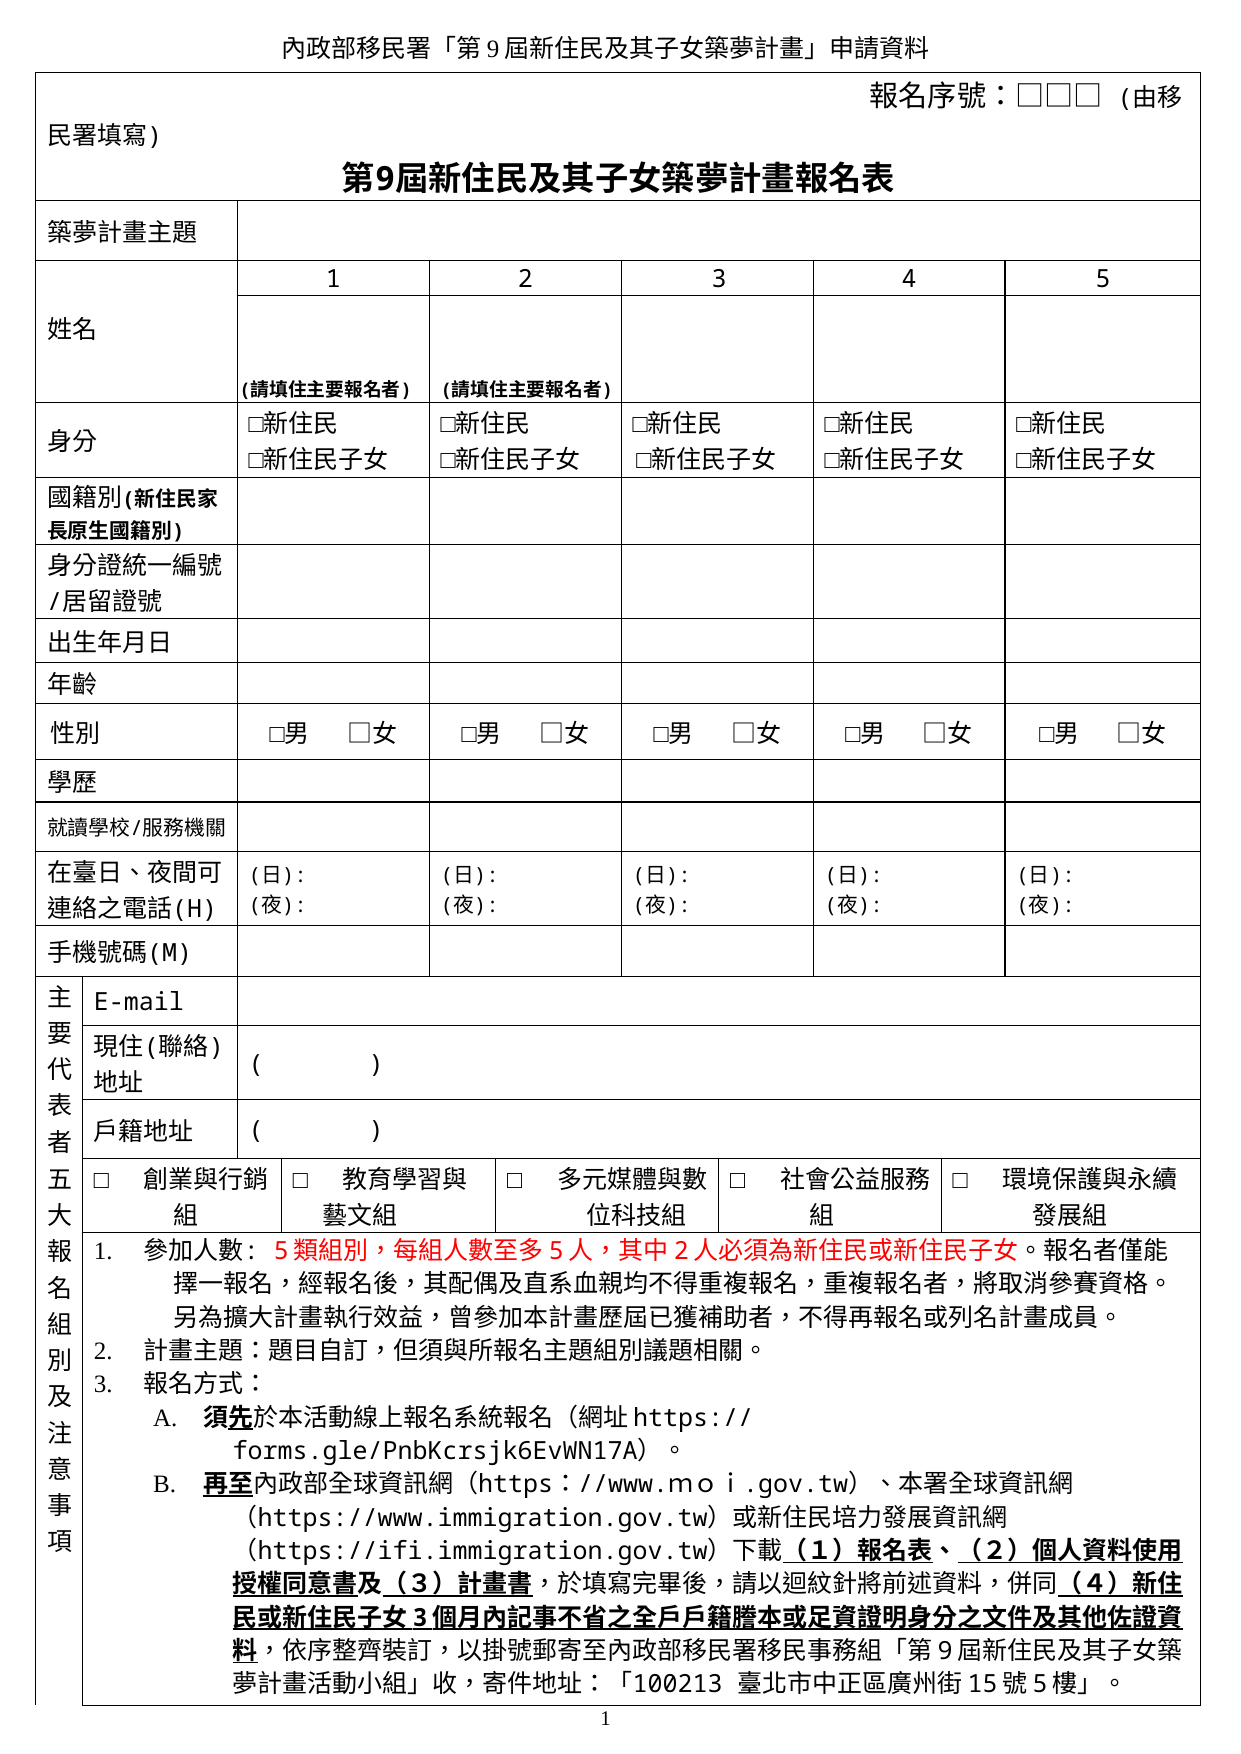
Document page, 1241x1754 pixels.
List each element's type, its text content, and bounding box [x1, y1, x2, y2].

table_cell 參加人數: 5類組別，每組人數至多5人，其中2人必須為新住民或新住民子女。報名者僅能擇一報名，經報名後，其配偶及直系血親均不得重複報名，重複報名者，將取消參賽資格。另為擴大計畫執行效益，曾參加本計畫歷屆已獲補助者，不得再報名或列名計畫成員。 計畫主題：題目自訂，但須與所報名主題組別議題相關。 報名方式： 須先於本活動線上報名系統報名（網址https:// forms.gle/PnbKcrsjk6EvWN17A）。 再至內政部全球資訊網（https：//www.ｍｏｉ.gov.tw）、本署全球資訊網（https://www.immigration.gov.tw）或新住民培力發展資訊網 （https://ifi.immigration.gov.tw）下載（１）報名表、（２）個人資料使用授權同意書及（３）計畫書，於填寫完畢後，請以迴紋針將前述資料，併同（４）新住民或新住民子女3個月內記事不省之全戶戶籍謄本或足資證明身分之文件及其他佐證資料，依序整齊裝訂，以掛號郵寄至內政部移民署移民事務組「第9屆新住民及其子女築夢計畫活動小組」收，寄件地址：「100213 臺北市中正區廣州街15號5樓」。 報名時間以收件郵戳日期為憑，逾期恕不受理；另報名檢附之作品及各類表件，事後均不予退件。 [83, 1233, 1200, 1705]
table_cell [430, 803, 621, 851]
table_cell [622, 760, 813, 801]
table_cell [1006, 663, 1200, 703]
table_cell 創業與行銷組 [83, 1159, 281, 1232]
table_cell (日): (夜): [238, 852, 429, 925]
table_cell 學歷 [36, 760, 237, 801]
table_cell [238, 760, 429, 801]
table_cell 手機號碼(M) [36, 926, 237, 976]
table_cell 3 [622, 261, 813, 294]
table_cell (請填住主要報名者) [238, 296, 429, 402]
table_cell 5 [1006, 261, 1200, 294]
table_cell 出生年月日 [36, 619, 237, 662]
table_cell 現住(聯絡) 地址 [83, 1026, 237, 1099]
table_cell 五 大報 名 組 別及注意事項 [36, 1158, 82, 1705]
table_cell [814, 803, 1004, 851]
table_cell [238, 803, 429, 851]
table_cell [622, 296, 813, 402]
table_cell [814, 545, 1004, 618]
table_cell [1006, 296, 1200, 402]
table_cell [238, 663, 429, 703]
table_cell □男 □女 [622, 704, 813, 759]
table_cell [1006, 926, 1200, 976]
table_cell [622, 478, 813, 544]
table_cell [622, 545, 813, 618]
table_cell [622, 663, 813, 703]
table_cell [814, 760, 1004, 801]
table_cell [238, 545, 429, 618]
table_cell 身分 [36, 403, 237, 477]
table_cell □男 □女 [1006, 704, 1200, 759]
table_cell (請填住主要報名者) [430, 296, 621, 402]
table_cell 就讀學校/服務機關 [36, 803, 237, 851]
table_cell 1 [238, 261, 429, 294]
table_cell □新住民 □新住民子女 [430, 403, 621, 477]
table_cell [1006, 803, 1200, 851]
table_cell 社會公益服務組 [719, 1159, 941, 1232]
table_cell [430, 478, 621, 544]
table_cell [814, 926, 1004, 976]
table_cell [238, 977, 1200, 1025]
table_cell [814, 663, 1004, 703]
table_cell (日): (夜): [814, 852, 1004, 925]
table_cell 性別 [36, 704, 237, 759]
table_cell [622, 803, 813, 851]
table_cell □男 □女 [430, 704, 621, 759]
table_cell (日): (夜): [430, 852, 621, 925]
table_cell □男 □女 [814, 704, 1004, 759]
table_cell [814, 296, 1004, 402]
table_cell 4 [814, 261, 1004, 294]
table_cell [814, 478, 1004, 544]
table_cell [622, 619, 813, 662]
table_cell [238, 619, 429, 662]
table_cell [814, 619, 1004, 662]
table_cell [238, 478, 429, 544]
table_cell 築夢計畫主題 [36, 201, 237, 259]
table_cell 在臺日、夜間可連絡之電話(H) [36, 852, 237, 925]
table_cell [430, 545, 621, 618]
table_cell (日): (夜): [622, 852, 813, 925]
table_header 報名序號：□□□ (由移民署填寫) 第9屆新住民及其子女築夢計畫報名表 [36, 73, 1200, 200]
table_cell ( ) [238, 1026, 1200, 1099]
table_cell □新住民 □新住民子女 [238, 403, 429, 477]
table_cell 國籍別(新住民家長原生國籍別) [36, 478, 237, 544]
table_cell [238, 201, 1200, 259]
table_cell 多元媒體與數位科技組 [496, 1159, 718, 1232]
table_cell [1006, 478, 1200, 544]
table_cell E-mail [83, 977, 237, 1025]
table_cell [430, 760, 621, 801]
table_cell 姓名 [36, 261, 237, 402]
table_cell □新住民 □新住民子女 [622, 403, 813, 477]
table_cell 戶籍地址 [83, 1100, 237, 1158]
table_cell □新住民 □新住民子女 [814, 403, 1004, 477]
table_cell [1006, 619, 1200, 662]
table_cell [1006, 545, 1200, 618]
table_cell [430, 926, 621, 976]
table_cell 身分證統一編號/居留證號 [36, 545, 237, 618]
table_cell ( ) [238, 1100, 1200, 1158]
table_cell □男 □女 [238, 704, 429, 759]
table_cell □新住民 □新住民子女 [1006, 403, 1200, 477]
table_cell [622, 926, 813, 976]
table_cell [1006, 760, 1200, 801]
table_cell [430, 663, 621, 703]
table_cell [238, 926, 429, 976]
table_cell (日): (夜): [1006, 852, 1200, 925]
table_cell 環境保護與永續發展組 [942, 1159, 1200, 1232]
table_cell 主 要 代 表 者 [36, 977, 82, 1158]
table_cell [430, 619, 621, 662]
table_cell 教育學習與 藝文組 [282, 1159, 495, 1232]
table_cell 2 [430, 261, 621, 294]
table_cell 年齡 [36, 663, 237, 703]
